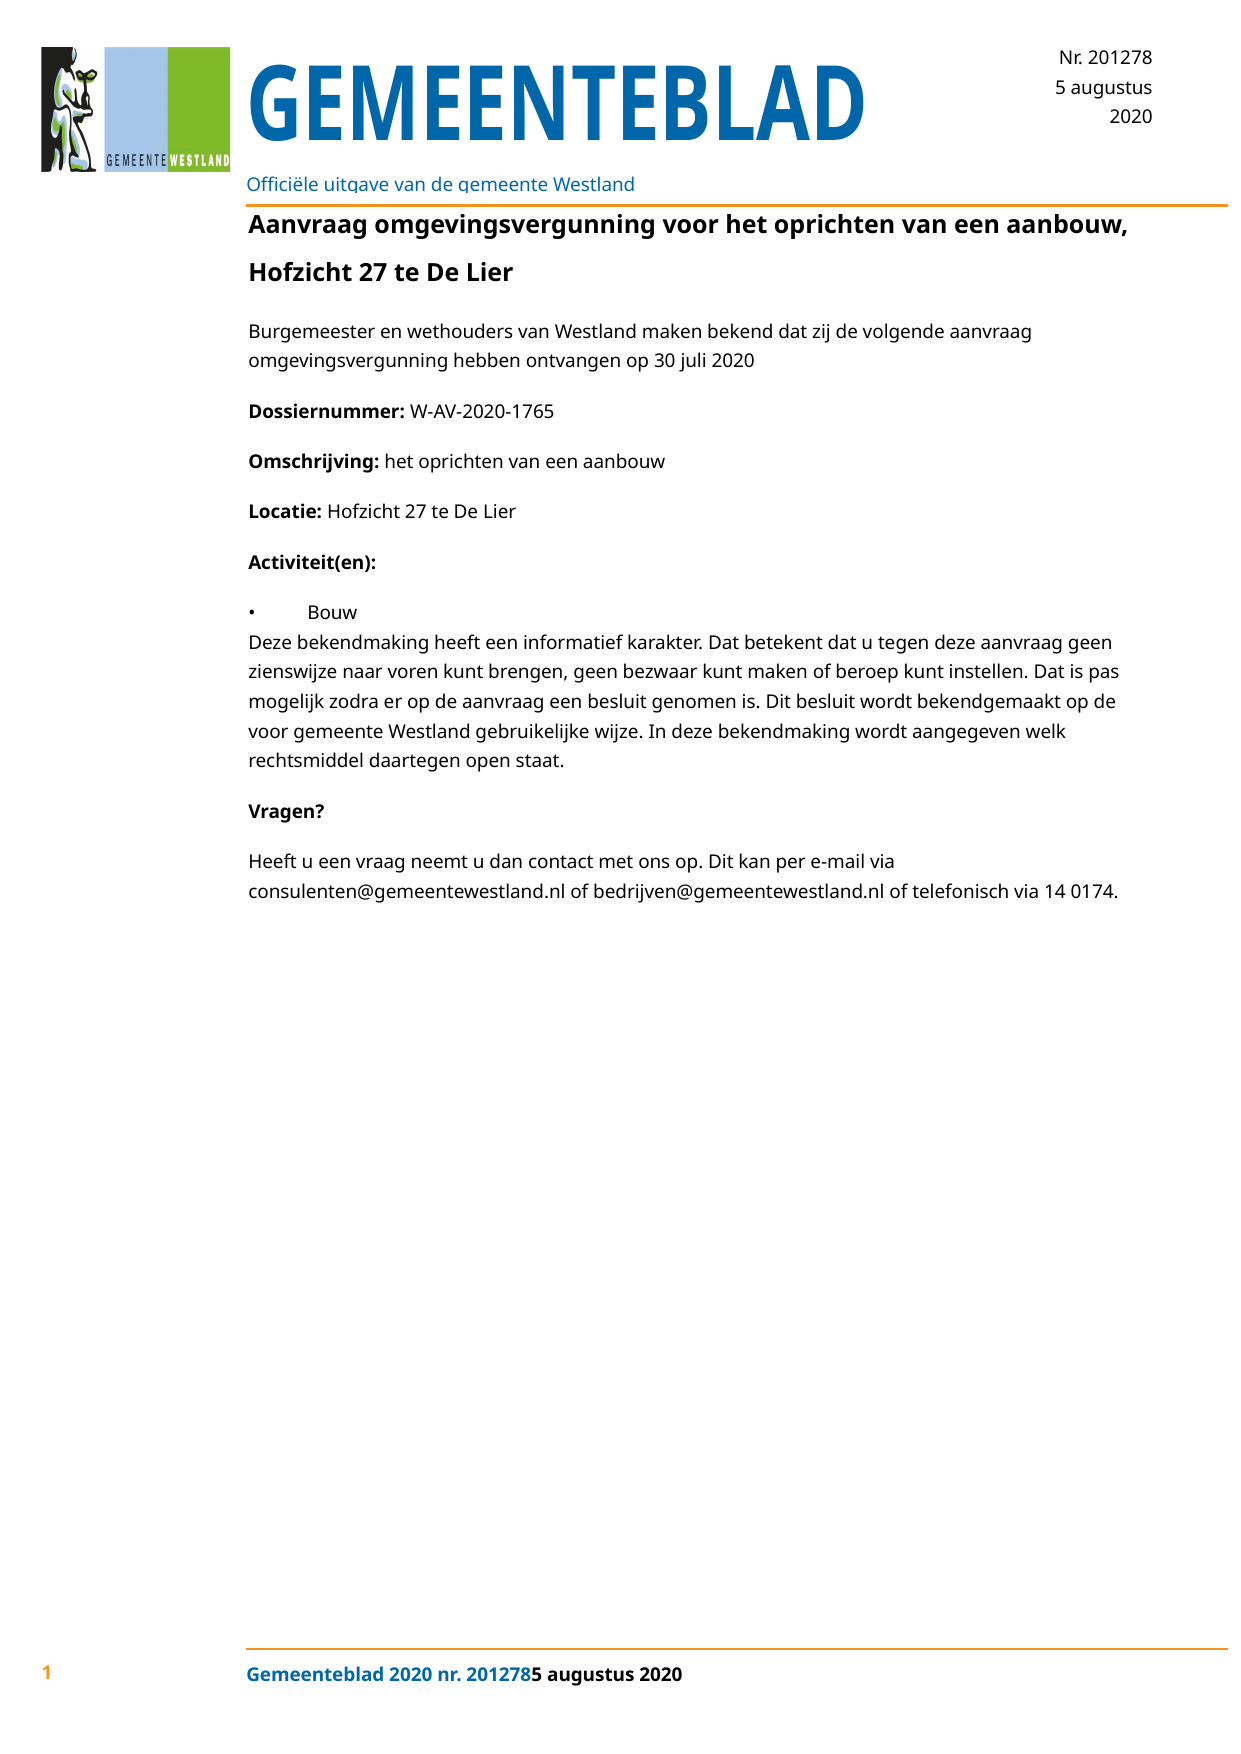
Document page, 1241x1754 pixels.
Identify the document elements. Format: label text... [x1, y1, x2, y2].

text Omschrijving: het oprichten van een aanbouw [248, 448, 1152, 474]
list Bouw [248, 599, 1152, 625]
text Heeft u een vraag neemt u dan contact met ons op. Dit kan per e-mail via consulenten@gemeentewestland.nl of bedrijven@gemeentewestland.nl of telefonisch via 14 0174. [248, 848, 1152, 904]
text Deze bekendmaking heeft een informatief karakter. Dat betekent dat u tegen deze aanvraag geen zienswijze naar voren kunt brengen, geen bezwaar kunt maken of beroep kunt instellen. Dat is pas mogelijk zodra er op de aanvraag een besluit genomen is. Dit besluit wordt bekendgemaakt op de voor gemeente Westland gebruikelijke wijze. In deze bekendmaking wordt aangegeven welk rechtsmiddel daartegen open staat. [248, 629, 1152, 773]
text Locatie: Hofzicht 27 te De Lier [248, 499, 1152, 524]
text Vragen? [248, 798, 1152, 824]
picture [41, 47, 231, 172]
text Activiteit(en): [248, 549, 1152, 575]
text Aanvraag omgevingsvergunning voor het oprichten van een aanbouw, Hofzicht 27 te De Lier [248, 207, 1152, 288]
text Burgemeester en wethouders van Westland maken bekend dat zij de volgende aanvraag omgevingsvergunning hebben ontvangen op 30 juli 2020 [248, 318, 1152, 373]
text Dossiernummer: W-AV-2020-1765 [248, 398, 1152, 424]
